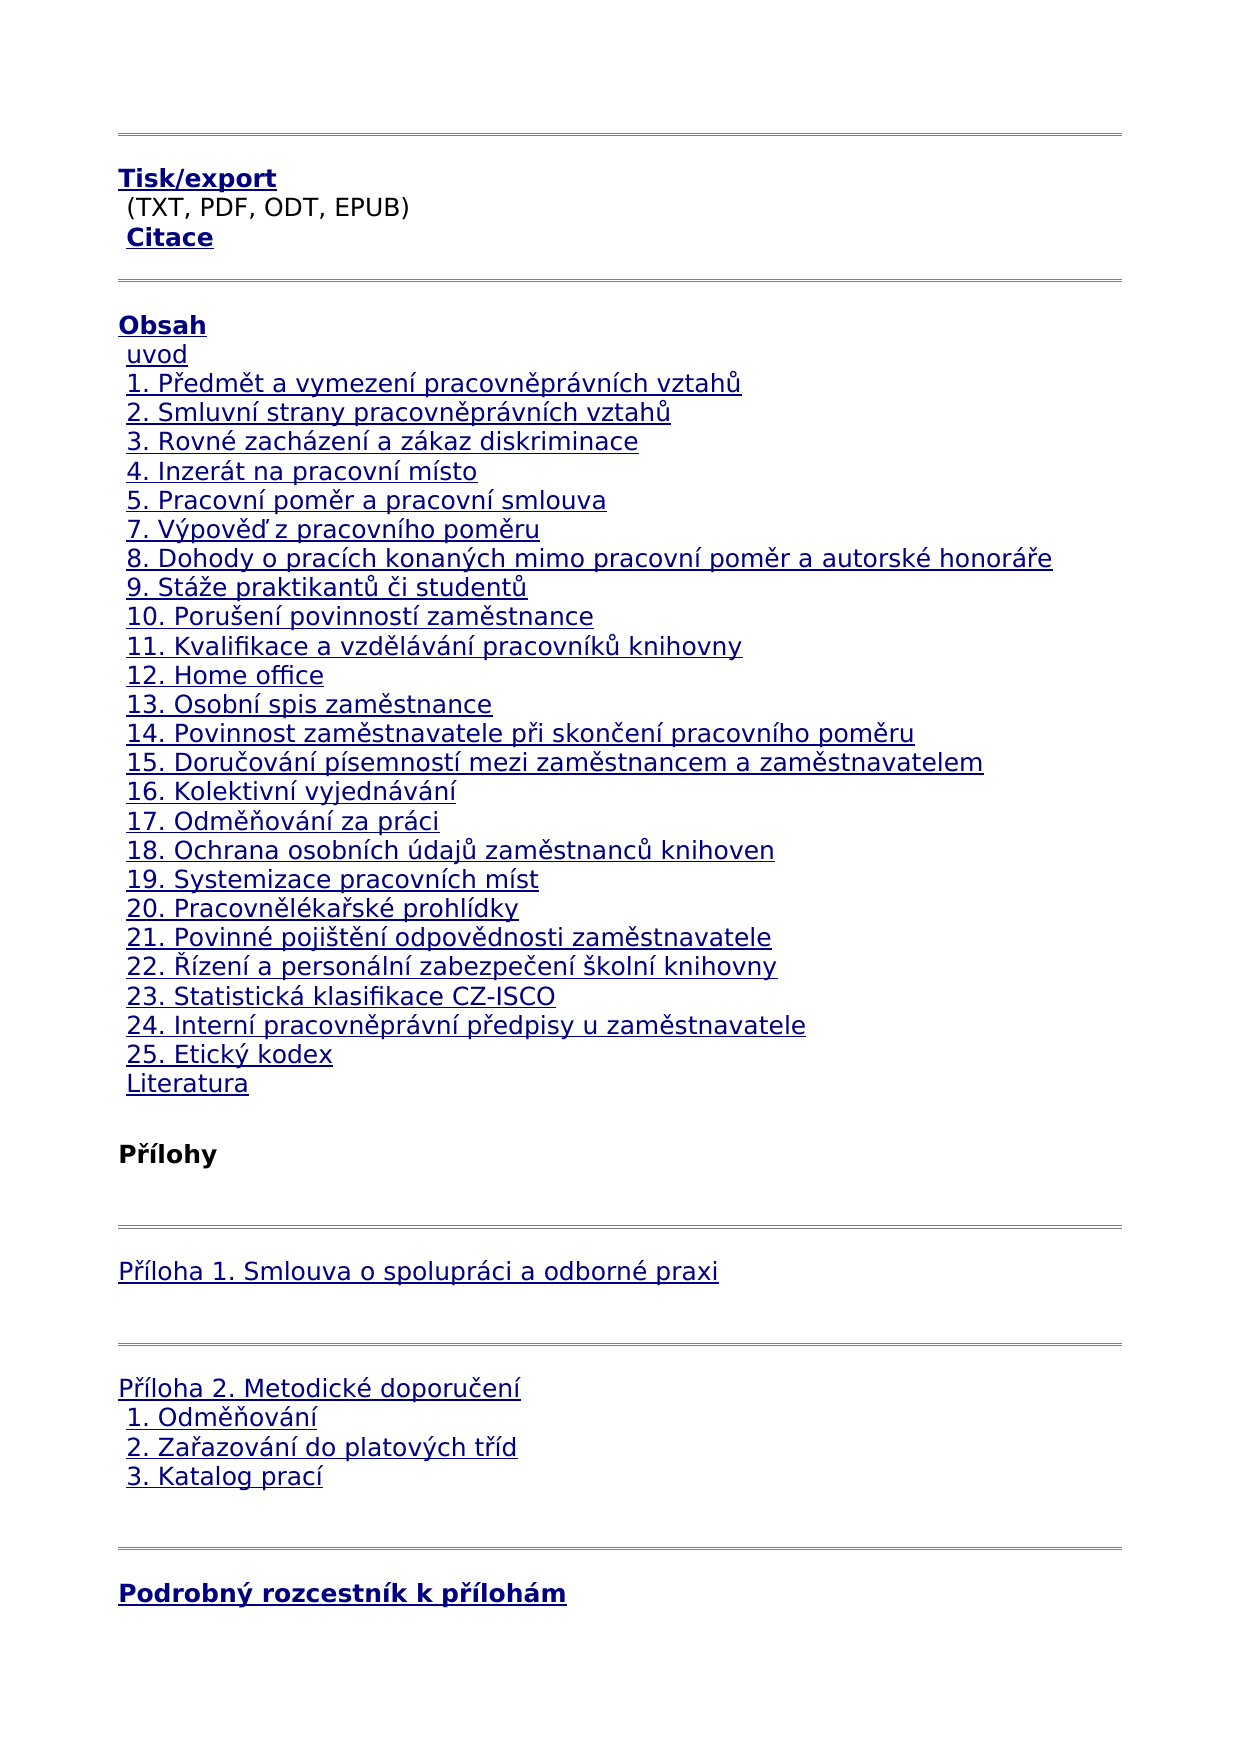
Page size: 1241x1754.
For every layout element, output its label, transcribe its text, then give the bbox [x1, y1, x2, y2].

text Přílohy [118, 1140, 1122, 1198]
text Podrobný rozcestník k přílohám [118, 1579, 1122, 1608]
text Tisk/export (TXT, PDF, ODT, EPUB) Citace [118, 164, 1122, 252]
text Příloha 1. Smlouva o spolupráci a odborné praxi [118, 1257, 1122, 1316]
text Příloha 2. Metodické doporučení 1. Odměňování 2. Zařazování do platových tříd 3. Katalog prací [118, 1374, 1122, 1520]
text Obsah uvod 1. Předmět a vymezení pracovněprávních vztahů 2. Smluvní strany pracovněprávních vztahů 3. Rovné zacházení a zákaz diskriminace 4. Inzerát na pracovní místo 5. Pracovní poměr a pracovní smlouva 7. Výpověď z pracovního poměru 8. Dohody o pracích konaných mimo pracovní poměr a autorské honoráře 9. Stáže praktikantů či studentů 10. Porušení povinností zaměstnance 11. Kvalifikace a vzdělávání pracovníků knihovny 12. Home office 13. Osobní spis zaměstnance 14. Povinnost zaměstnavatele při skončení pracovního poměru 15. Doručování písemností mezi zaměstnancem a zaměstnavatelem 16. Kolektivní vyjednávání 17. Odměňování za práci 18. Ochrana osobních údajů zaměstnanců knihoven 19. Systemizace pracovních míst 20. Pracovnělékařské prohlídky 21. Povinné pojištění odpovědnosti zaměstnavatele 22. Řízení a personální zabezpečení školní knihovny 23. Statistická klasifikace CZ-ISCO 24. Interní pracovněprávní předpisy u zaměstnavatele 25. Etický kodex Literatura [118, 311, 1122, 1127]
